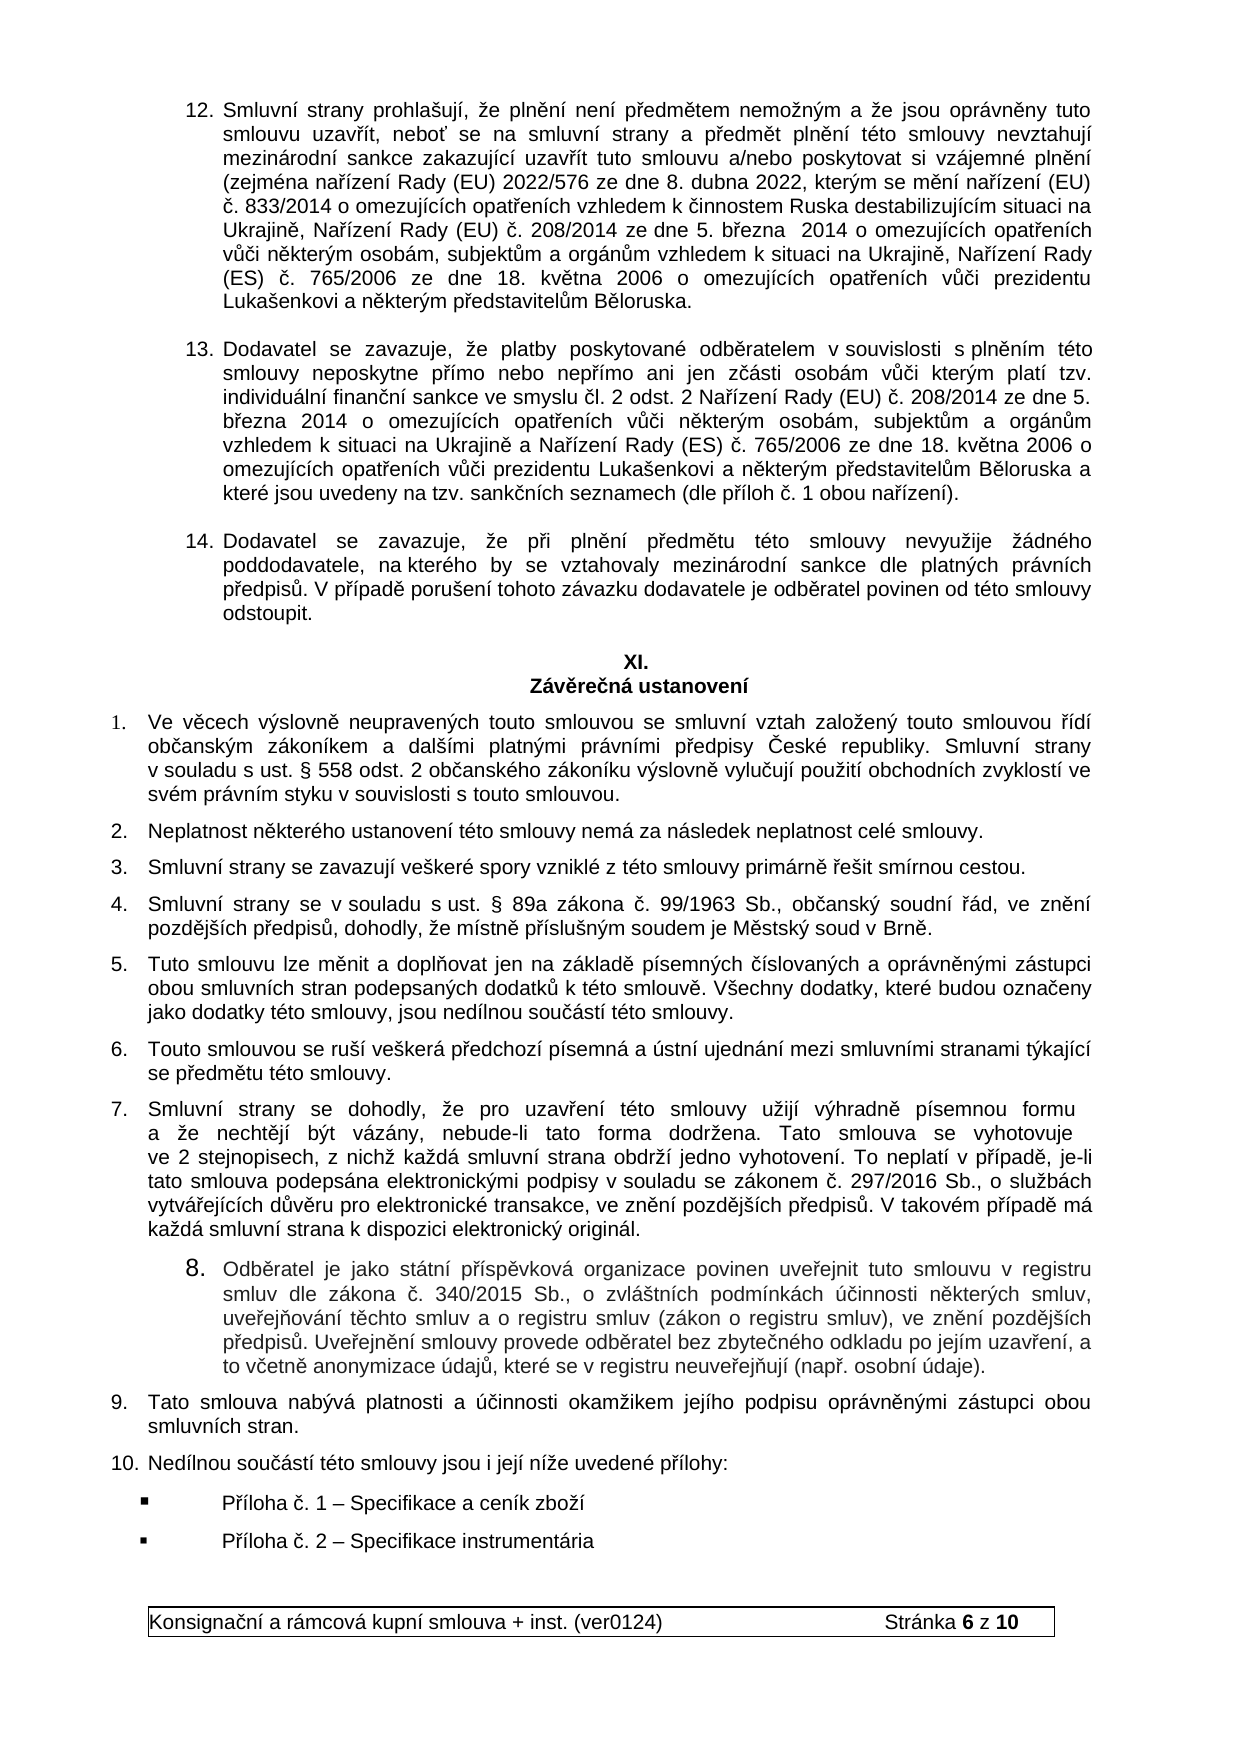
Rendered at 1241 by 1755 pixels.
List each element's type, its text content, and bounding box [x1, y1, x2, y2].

list Tato smlouva nabývá platnosti a účinnosti okamžikem jejího podpisu oprávněnými zástupci obou smluvních stran. [111, 1390, 1093, 1438]
list Nedílnou součástí této smlouvy jsou i její níže uvedené přílohy: [111, 1451, 1093, 1474]
list Tuto smlouvu lze měnit a doplňovat jen na základě písemných číslovaných a oprávněnými zástupci obou smluvních stran podepsaných dodatků k této smlouvě. Všechny dodatky, které budou označeny jako dodatky této smlouvy, jsou nedílnou součástí této smlouvy. [111, 952, 1093, 1024]
list Odběratel je jako státní příspěvková organizace povinen uveřejnit tuto smlouvu v registru smluv dle zákona č. 340/2015 Sb., o zvláštních podmínkách účinnosti některých smluv, uveřejňování těchto smluv a o registru smluv (zákon o registru smluv), ve znění pozdějších předpisů. Uveřejnění smlouvy provede odběratel bez zbytečného odkladu po jejím uzavření, a to včetně anonymizace údajů, které se v registru neuveřejňují (např. osobní údaje). [185, 1253, 1093, 1378]
list Příloha č. 1 – Specifikace a ceník zboží [139, 1487, 1093, 1516]
list Dodavatel se zavazuje, že při plnění předmětu této smlouvy nevyužije žádného poddodavatele, na kterého by se vztahovaly mezinárodní sankce dle platných právních předpisů. V případě porušení tohoto závazku dodavatele je odběratel povinen od této smlouvy odstoupit. [185, 529, 1093, 625]
list Smluvní strany se v souladu s ust. § 89a zákona č. 99/1963 Sb., občanský soudní řád, ve znění pozdějších předpisů, dohodly, že místně příslušným soudem je Městský soud v Brně. [111, 892, 1093, 939]
list Dodavatel se zavazuje, že platby poskytované odběratelem v souvislosti s plněním této smlouvy neposkytne přímo nebo nepřímo ani jen zčásti osobám vůči kterým platí tzv. individuální finanční sankce ve smyslu čl. 2 odst. 2 Nařízení Rady (EU) č. 208/2014 ze dne 5. března 2014 o omezujících opatřeních vůči některým osobám, subjektům a orgánům vzhledem k situaci na Ukrajině a Nařízení Rady (ES) č. 765/2006 ze dne 18. května 2006 o omezujících opatřeních vůči prezidentu Lukašenkovi a některým představitelům Běloruska a které jsou uvedeny na tzv. sankčních seznamech (dle příloh č. 1 obou nařízení). [185, 337, 1093, 505]
text Závěrečná ustanovení [185, 674, 1093, 698]
list Smluvní strany se zavazují veškeré spory vzniklé z této smlouvy primárně řešit smírnou cestou. [111, 855, 1093, 879]
list Touto smlouvou se ruší veškerá předchozí písemná a ústní ujednání mezi smluvními stranami týkající se předmětu této smlouvy. [111, 1036, 1093, 1084]
list Smluvní strany prohlašují, že plnění není předmětem nemožným a že jsou oprávněny tuto smlouvu uzavřít, neboť se na smluvní strany a předmět plnění této smlouvy nevztahují mezinárodní sankce zakazující uzavřít tuto smlouvu a/nebo poskytovat si vzájemné plnění (zejména nařízení Rady (EU) 2022/576 ze dne 8. dubna 2022, kterým se mění nařízení (EU) č. 833/2014 o omezujících opatřeních vzhledem k činnostem Ruska destabilizujícím situaci na Ukrajině, Nařízení Rady (EU) č. 208/2014 ze dne 5. března 2014 o omezujících opatřeních vůči některým osobám, subjektům a orgánům vzhledem k situaci na Ukrajině, Nařízení Rady (ES) č. 765/2006 ze dne 18. května 2006 o omezujících opatřeních vůči prezidentu Lukašenkovi a některým představitelům Běloruska. [185, 98, 1093, 313]
list Neplatnost některého ustanovení této smlouvy nemá za následek neplatnost celé smlouvy. [111, 819, 1093, 843]
text XI. [185, 650, 1093, 674]
list Ve věcech výslovně neupravených touto smlouvou se smluvní vztah založený touto smlouvou řídí občanským zákoníkem a dalšími platnými právními předpisy České republiky. Smluvní strany v souladu s ust. § 558 odst. 2 občanského zákoníku výslovně vylučují použití obchodních zvyklostí ve svém právním styku v souvislosti s touto smlouvou. [111, 710, 1093, 806]
list Příloha č. 2 – Specifikace instrumentária [139, 1528, 1093, 1552]
list Smluvní strany se dohodly, že pro uzavření této smlouvy užijí výhradně písemnou formu a že nechtějí být vázány, nebude-li tato forma dodržena. Tato smlouva se vyhotovuje ve 2 stejnopisech, z nichž každá smluvní strana obdrží jedno vyhotovení. To neplatí v případě, je-li tato smlouva podepsána elektronickými podpisy v souladu se zákonem č. 297/2016 Sb., o službách vytvářejících důvěru pro elektronické transakce, ve znění pozdějších předpisů. V takovém případě má každá smluvní strana k dispozici elektronický originál. [111, 1097, 1093, 1241]
